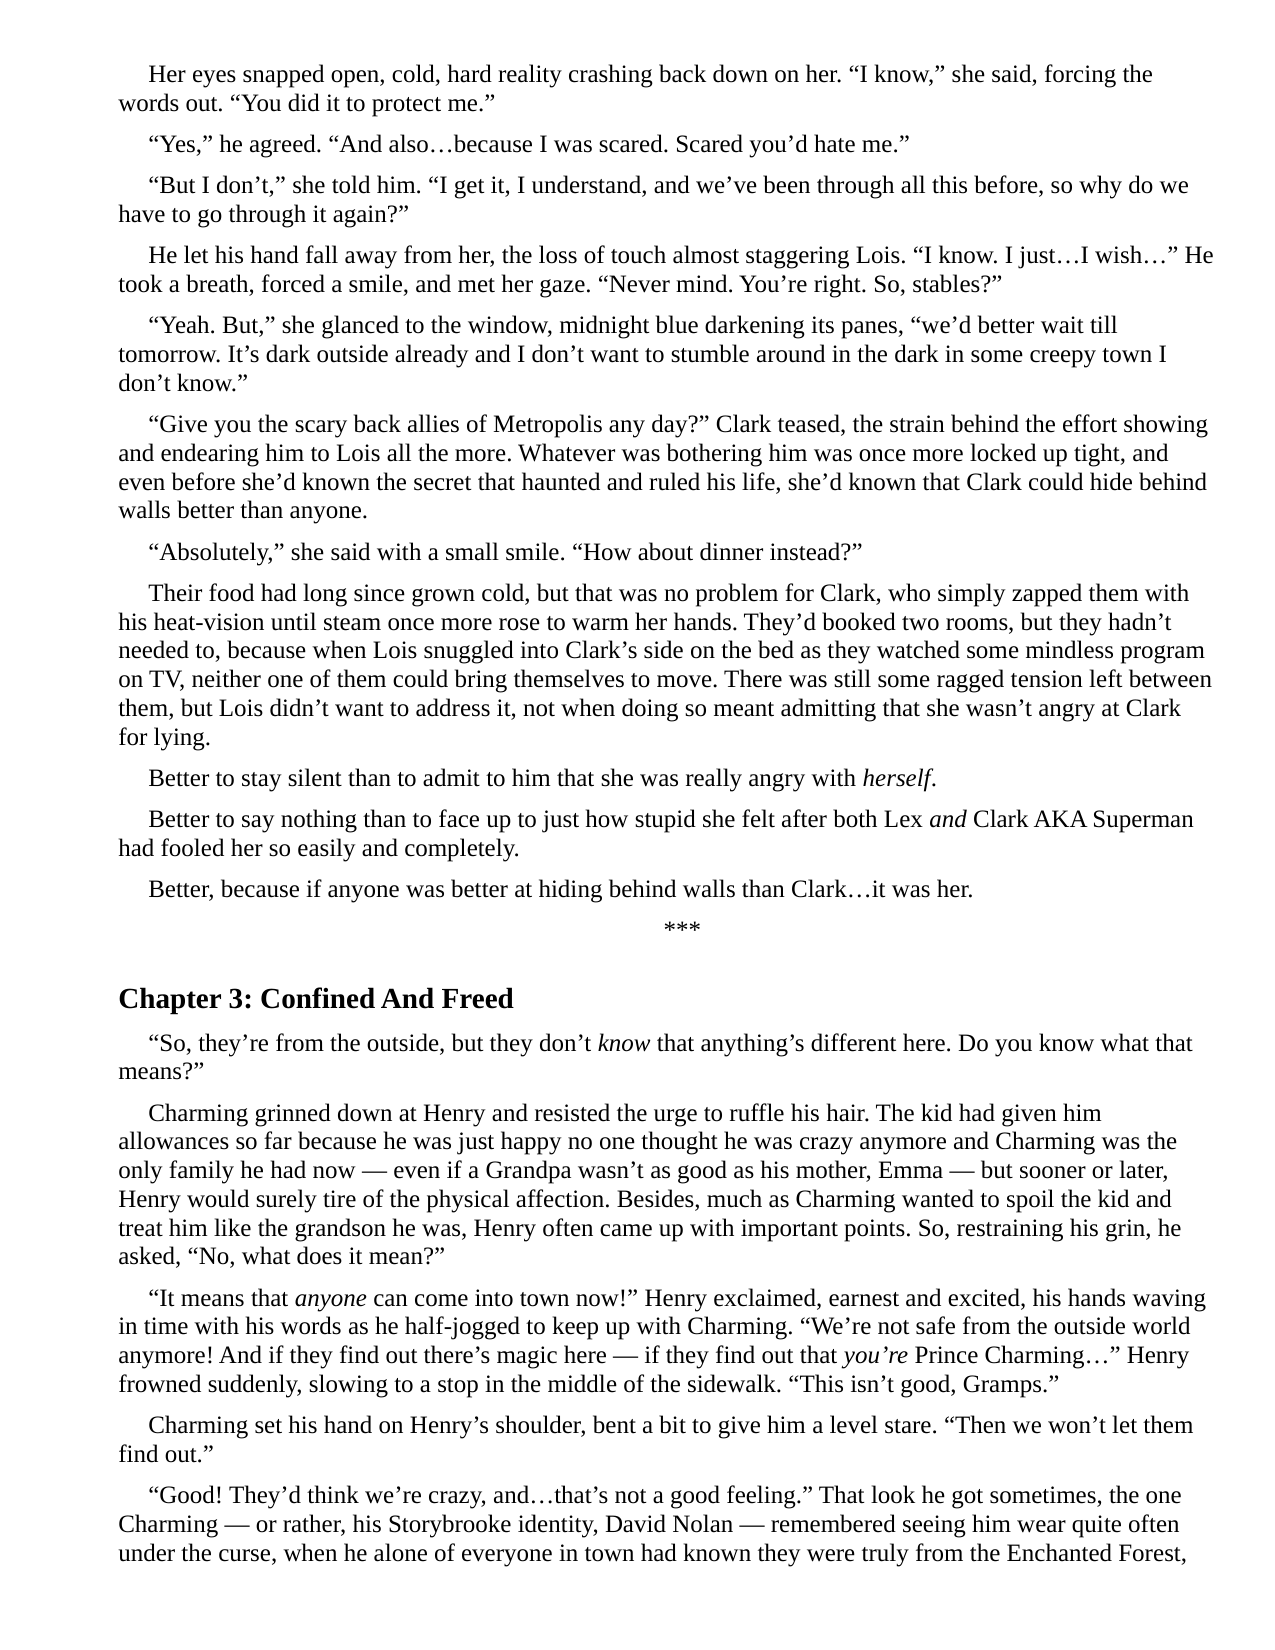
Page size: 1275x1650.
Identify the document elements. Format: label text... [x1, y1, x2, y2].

text “Absolutely,” she said with a small smile. “How about dinner instead?” [118, 537, 1216, 565]
text “Good! They’d think we’re crazy, and…that’s not a good feeling.” That look he got sometimes, the one Charming — or rather, his Storybrooke identity, David Nolan — remembered seeing him wear quite often under the curse, when he alone of everyone in town had known they were truly from the Enchanted Forest, [118, 1480, 1216, 1566]
text Better to stay silent than to admit to him that she was really angry with herself. [118, 763, 1216, 792]
text “Yes,” he agreed. “And also…because I was scared. Scared you’d hate me.” [118, 129, 1216, 158]
text Her eyes snapped open, cold, hard reality crashing back down on her. “I know,” she said, forcing the words out. “You did it to protect me.” [118, 59, 1216, 117]
text Better to say nothing than to face up to just how stupid she felt after both Lex and Clark AKA Superman had fooled her so easily and completely. [118, 804, 1216, 862]
text Better, because if anyone was better at hiding behind walls than Clark…it was her. [118, 874, 1216, 903]
text “So, they’re from the outside, but they don’t know that anything’s different here. Do you know what that means?” [118, 1028, 1216, 1085]
text “Yeah. But,” she glanced to the window, midnight blue darkening its panes, “we’d better wait till tomorrow. It’s dark outside already and I don’t want to stumble around in the dark in some creepy town I don’t know.” [118, 310, 1216, 397]
text “It means that anyone can come into town now!” Henry exclaimed, earnest and excited, his hands waving in time with his words as he half-jogged to keep up with Charming. “We’re not safe from the outside world anymore! And if they find out there’s magic here — if they find out that you’re Prince Charming…” Henry frowned suddenly, slowing to a stop in the middle of the sidewalk. “This isn’t good, Gramps.” [118, 1283, 1216, 1398]
text Charming grinned down at Henry and resisted the urge to ruffle his hair. The kid had given him allowances so far because he was just happy no one thought he was crazy anymore and Charming was the only family he had now — even if a Grandpa wasn’t as good as his mother, Emma — but sooner or later, Henry would surely tire of the physical affection. Besides, much as Charming wanted to spoil the kid and treat him like the grandson he was, Henry often came up with important points. So, restraining his grin, he asked, “No, what does it mean?” [118, 1098, 1216, 1270]
subtitle Chapter 3: Confined And Freed [118, 982, 1216, 1015]
text Charming set his hand on Henry’s shoulder, bent a bit to give him a level stare. “Then we won’t let them find out.” [118, 1410, 1216, 1468]
text He let his hand fall away from her, the loss of touch almost staggering Lois. “I know. I just…I wish…” He took a breath, forced a smile, and met her gaze. “Never mind. You’re right. So, stables?” [118, 240, 1216, 298]
text *** [118, 915, 1216, 944]
text Their food had long since grown cold, but that was no problem for Clark, who simply zapped them with his heat-vision until steam once more rose to warm her hands. They’d booked two rooms, but they hadn’t needed to, because when Lois snuggled into Clark’s side on the bed as they watched some mindless program on TV, neither one of them could bring themselves to move. There was still some ragged tension left between them, but Lois didn’t want to address it, not when doing so meant admitting that she wasn’t angry at Clark for lying. [118, 578, 1216, 750]
text “But I don’t,” she told him. “I get it, I understand, and we’ve been through all this before, so why do we have to go through it again?” [118, 170, 1216, 228]
text “Give you the scary back allies of Metropolis any day?” Clark teased, the strain behind the effort showing and endearing him to Lois all the more. Whatever was bothering him was once more locked up tight, and even before she’d known the secret that haunted and ruled his life, she’d known that Clark could hide behind walls better than anyone. [118, 409, 1216, 524]
